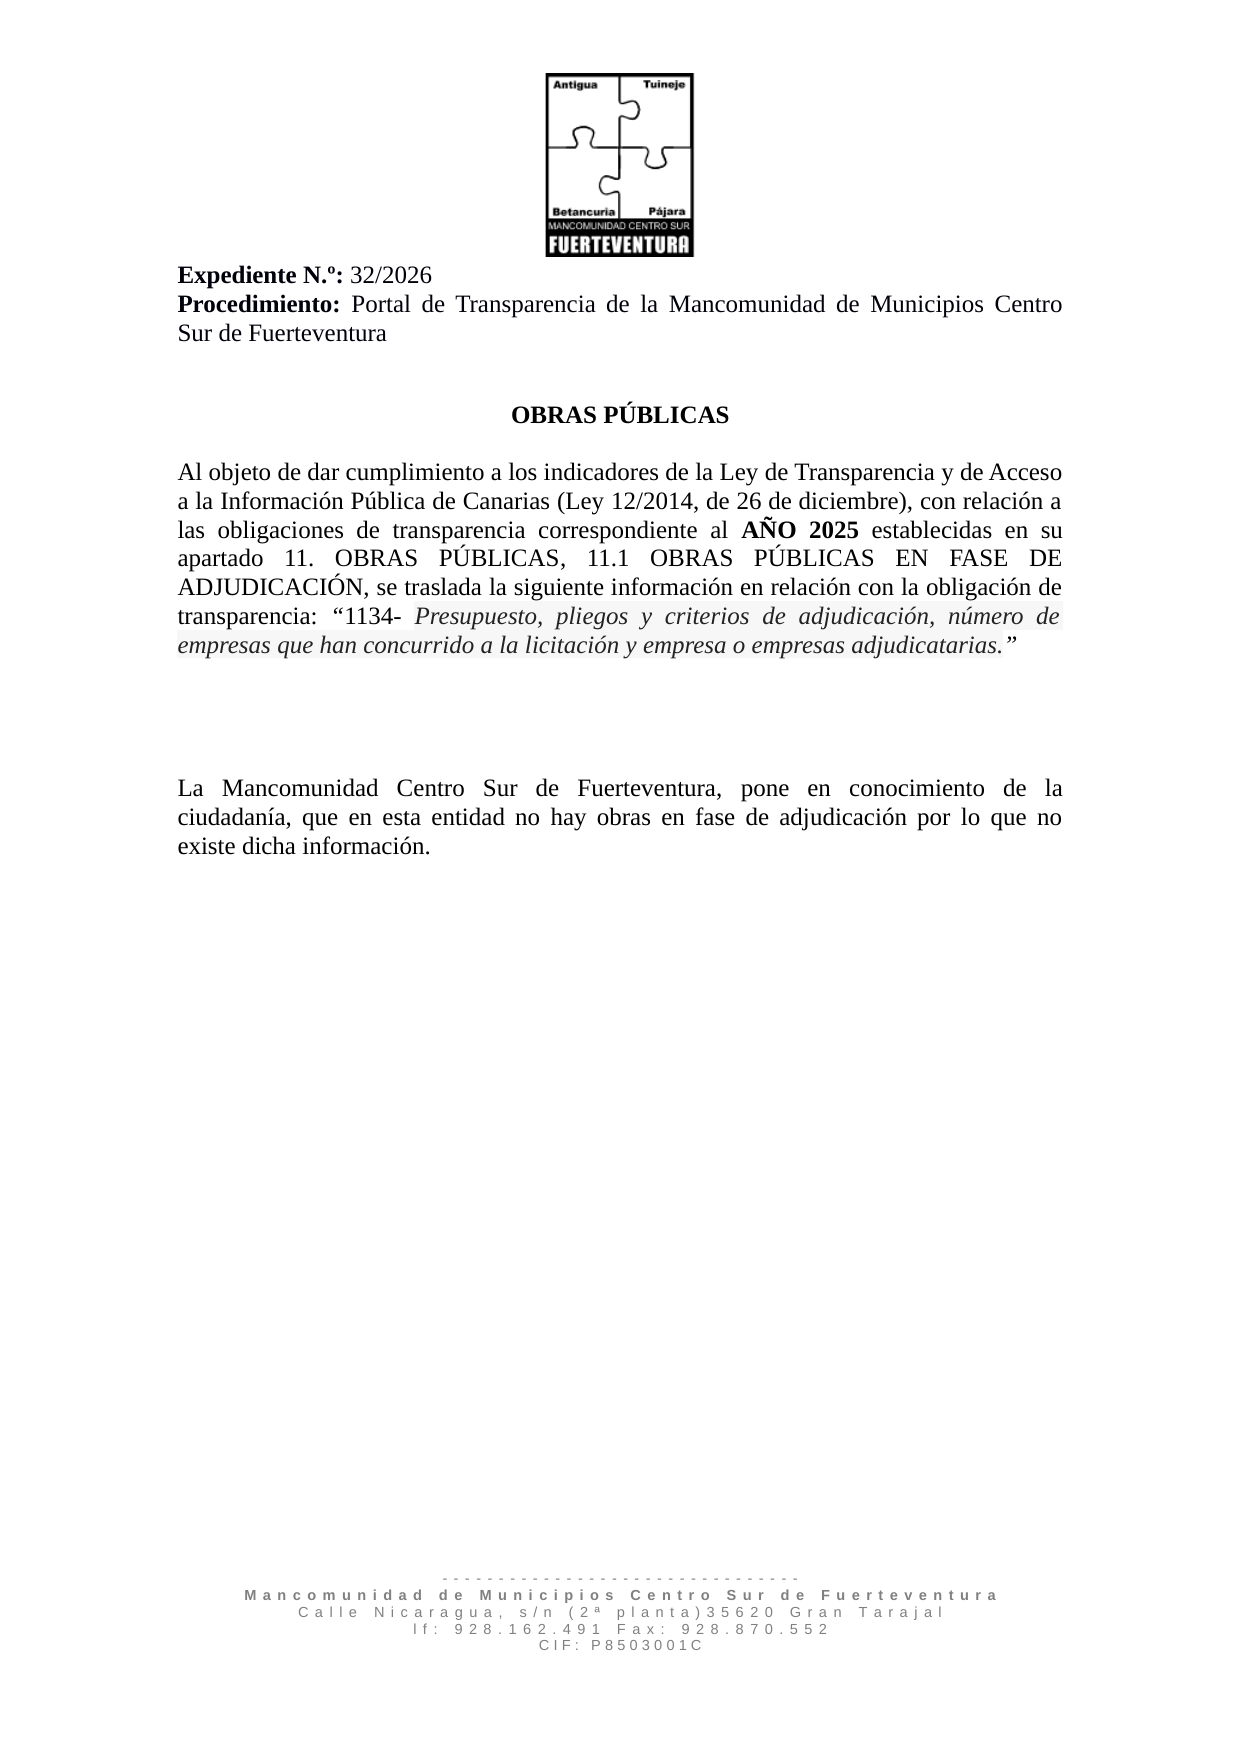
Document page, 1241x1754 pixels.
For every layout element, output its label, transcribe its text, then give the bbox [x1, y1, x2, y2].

text Procedimiento: Portal de Transparencia de la Mancomunidad de Municipios Centro Sur de Fuerteventura [177, 289, 1063, 347]
text La Mancomunidad Centro Sur de Fuerteventura, pone en conocimiento de la ciudadanía, que en esta entidad no hay obras en fase de adjudicación por lo que no existe dicha información. [177, 773, 1063, 860]
text Expediente N.º: 32/2026 [177, 261, 1063, 289]
text OBRAS PÚBLICAS [177, 400, 1063, 428]
text Al objeto de dar cumplimiento a los indicadores de la Ley de Transparencia y de Acceso a la Información Pública de Canarias (Ley 12/2014, de 26 de diciembre), con relación a las obligaciones de transparencia correspondiente al AÑO 2025 establecidas en su apartado 11. OBRAS PÚBLICAS, 11.1 OBRAS PÚBLICAS EN FASE DE ADJUDICACIÓN, se traslada la siguiente información en relación con la obligación de transparencia: “1134- Presupuesto, pliegos y criterios de adjudicación, número de empresas que han concurrido a la licitación y empresa o empresas adjudicatarias.” [177, 457, 1063, 658]
